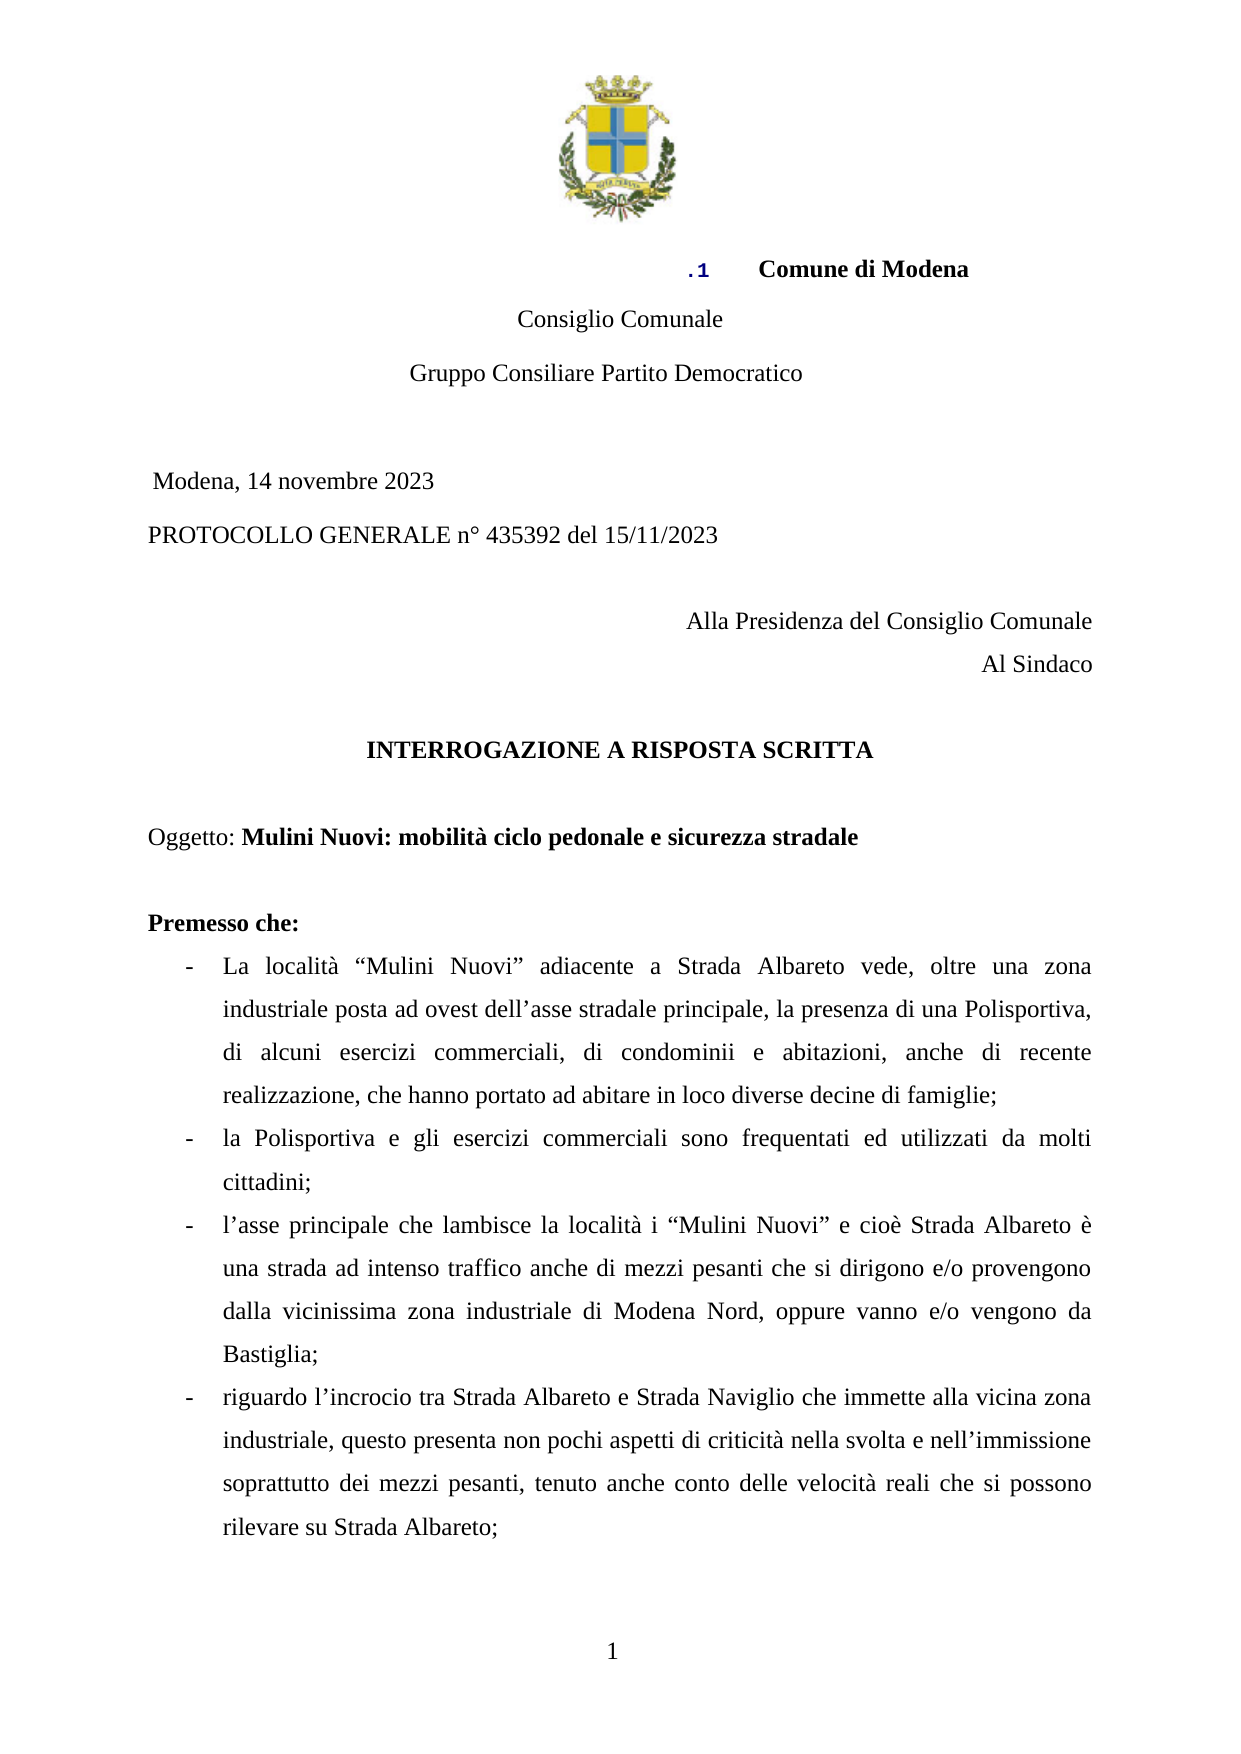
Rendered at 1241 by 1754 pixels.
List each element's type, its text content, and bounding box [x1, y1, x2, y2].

text Premesso che: [148, 908, 1093, 937]
text Consiglio Comunale [148, 304, 1093, 333]
list riguardo l’incrocio tra Strada Albareto e Strada Naviglio che immette alla vicina zona industriale, questo presenta non pochi aspetti di criticità nella svolta e nell’immissione soprattutto dei mezzi pesanti, tenuto anche conto delle velocità reali che si possono rilevare su Strada Albareto; [185, 1382, 1093, 1540]
text Gruppo Consiliare Partito Democratico [148, 358, 1093, 387]
text Modena, 14 novembre 2023 [152, 466, 1093, 495]
list la Polisportiva e gli esercizi commerciali sono frequentati ed utilizzati da molti cittadini; [185, 1123, 1093, 1195]
list l’asse principale che lambisce la località i “Mulini Nuovi” e cioè Strada Albareto è una strada ad intenso traffico anche di mezzi pesanti che si dirigono e/o provengono dalla vicinissima zona industriale di Modena Nord, oppure vanno e/o vengono da Bastiglia; [185, 1210, 1093, 1368]
subtitle Comune di Modena [561, 254, 1093, 283]
text PROTOCOLLO GENERALE n° 435392 del 15/11/2023 [148, 520, 1093, 548]
text Al Sindaco [148, 649, 1093, 678]
list La località “Mulini Nuovi” adiacente a Strada Albareto vede, oltre una zona industriale posta ad ovest dell’asse stradale principale, la presenza di una Polisportiva, di alcuni esercizi commerciali, di condominii e abitazioni, anche di recente realizzazione, che hanno portato ad abitare in loco diverse decine di famiglie; [185, 951, 1093, 1109]
text INTERROGAZIONE A RISPOSTA SCRITTA [148, 735, 1093, 764]
text Oggetto: Mulini Nuovi: mobilità ciclo pedonale e sicurezza stradale [148, 822, 1093, 850]
text Alla Presidenza del Consiglio Comunale [148, 606, 1093, 635]
